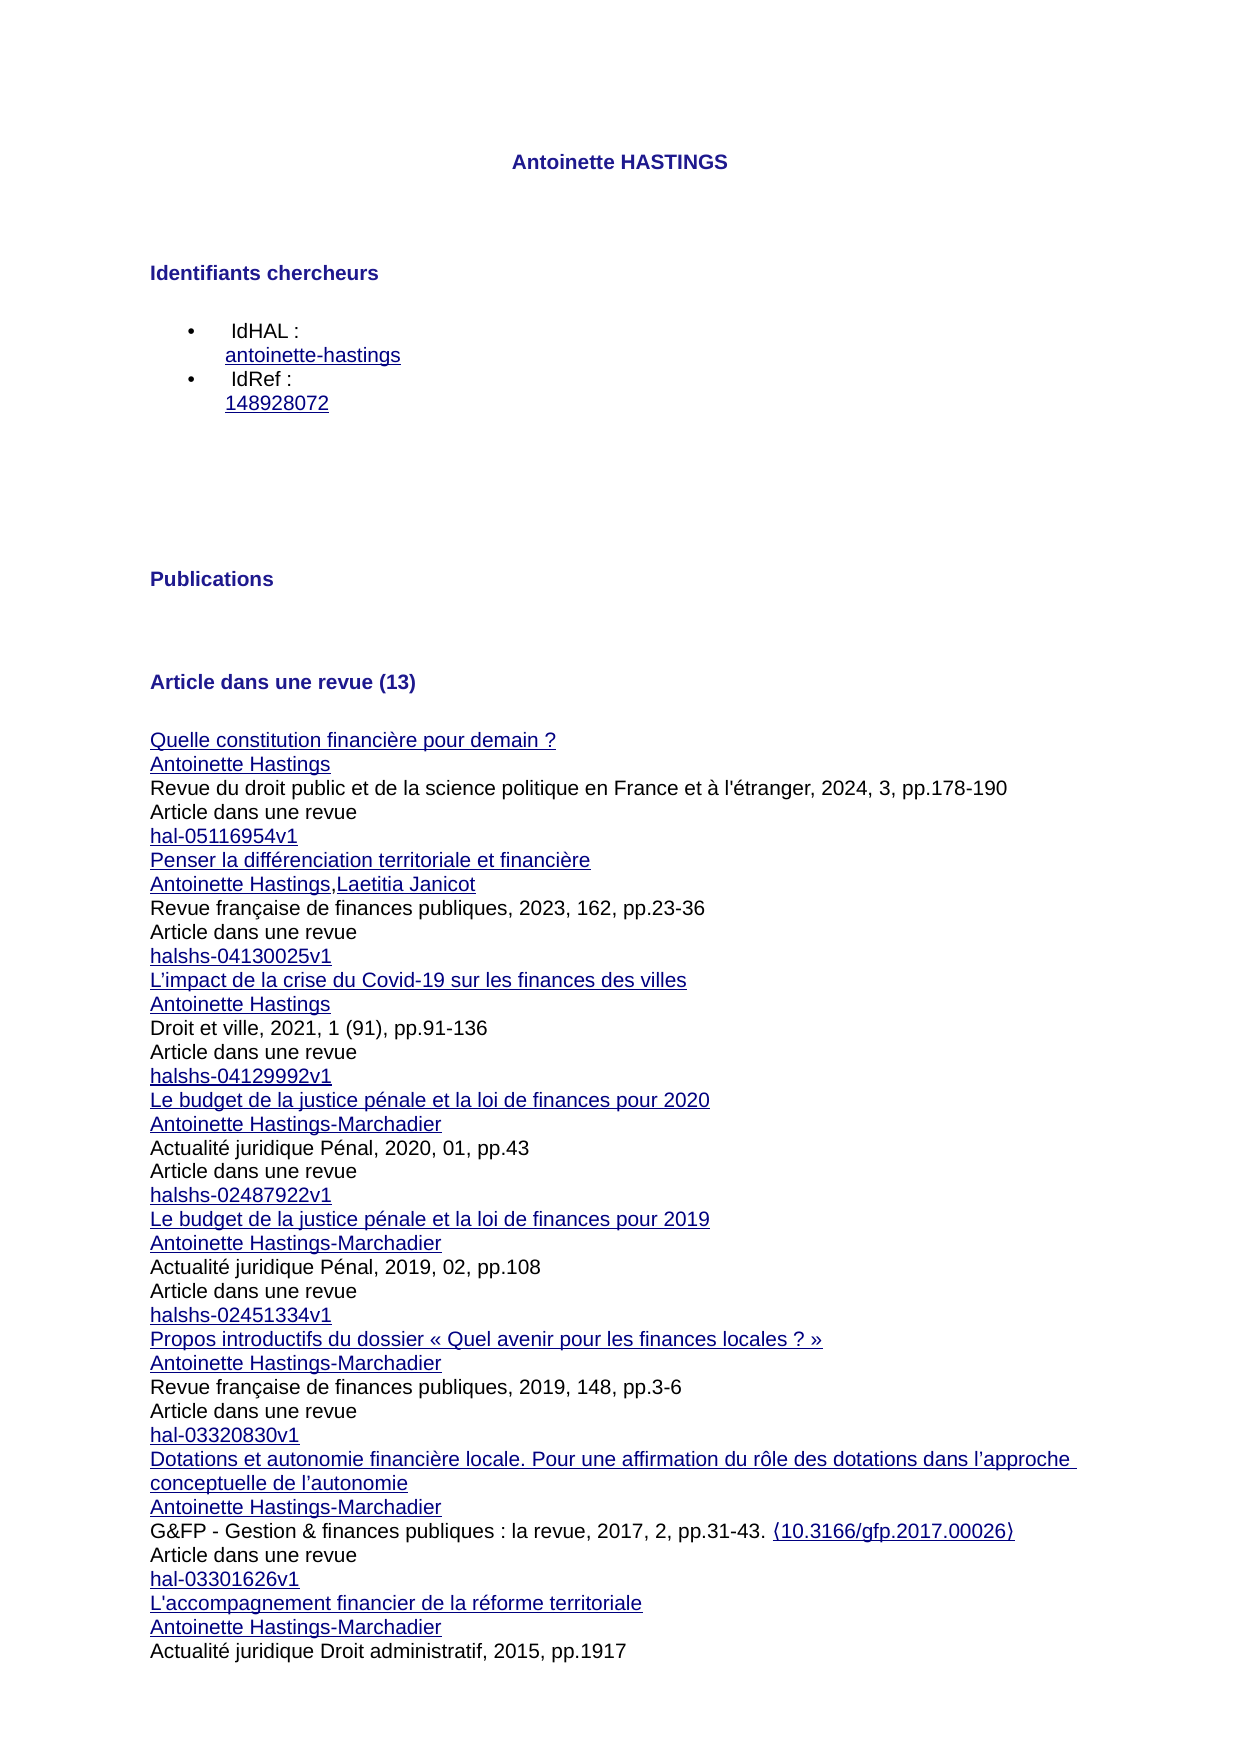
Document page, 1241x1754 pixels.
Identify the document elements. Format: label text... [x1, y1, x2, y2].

list IdHAL : [187, 319, 1090, 343]
subtitle Antoinette HASTINGS [150, 150, 1090, 174]
table_cell Le budget de la justice pénale et la loi de finances pour 2020 Antoinette Hastings-Marchadier Actualité juridique Pénal, 2020, 01, pp.43 Article dans une revue halshs-02487922v1 [150, 1088, 1090, 1207]
table_cell L’impact de la crise du Covid-19 sur les finances des villes Antoinette Hastings Droit et ville, 2021, 1 (91), pp.91-136 Article dans une revue halshs-04129992v1 [150, 968, 1090, 1087]
list IdRef : [187, 367, 1090, 391]
subtitle Article dans une revue (13) [150, 670, 1090, 694]
list 148928072 [187, 391, 1090, 414]
table_cell L'accompagnement financier de la réforme territoriale Antoinette Hastings-Marchadier Actualité juridique Droit administratif, 2015, pp.1917 [150, 1591, 1090, 1662]
table_cell Le budget de la justice pénale et la loi de finances pour 2019 Antoinette Hastings-Marchadier Actualité juridique Pénal, 2019, 02, pp.108 Article dans une revue halshs-02451334v1 [150, 1207, 1090, 1327]
table_header Quelle constitution financière pour demain ? Antoinette Hastings Revue du droit public et de la science politique en France et à l'étranger, 2024, 3, pp.178-190 Article dans une revue hal-05116954v1 [150, 728, 1090, 848]
list antoinette-hastings [187, 343, 1090, 367]
table_cell Dotations et autonomie financière locale. Pour une affirmation du rôle des dotations dans l’approche conceptuelle de l’autonomie Antoinette Hastings-Marchadier G&FP - Gestion & finances publiques : la revue, 2017, 2, pp.31-43. ⟨10.3166/gfp.2017.00026⟩ Article dans une revue hal-03301626v1 [150, 1447, 1090, 1591]
table_cell Penser la différenciation territoriale et financière Antoinette Hastings,Laetitia Janicot Revue française de finances publiques, 2023, 162, pp.23-36 Article dans une revue halshs-04130025v1 [150, 848, 1090, 968]
subtitle Identifiants chercheurs [150, 260, 1090, 284]
subtitle Publications [150, 567, 1090, 591]
table_cell Propos introductifs du dossier « Quel avenir pour les finances locales ? » Antoinette Hastings-Marchadier Revue française de finances publiques, 2019, 148, pp.3-6 Article dans une revue hal-03320830v1 [150, 1327, 1090, 1447]
